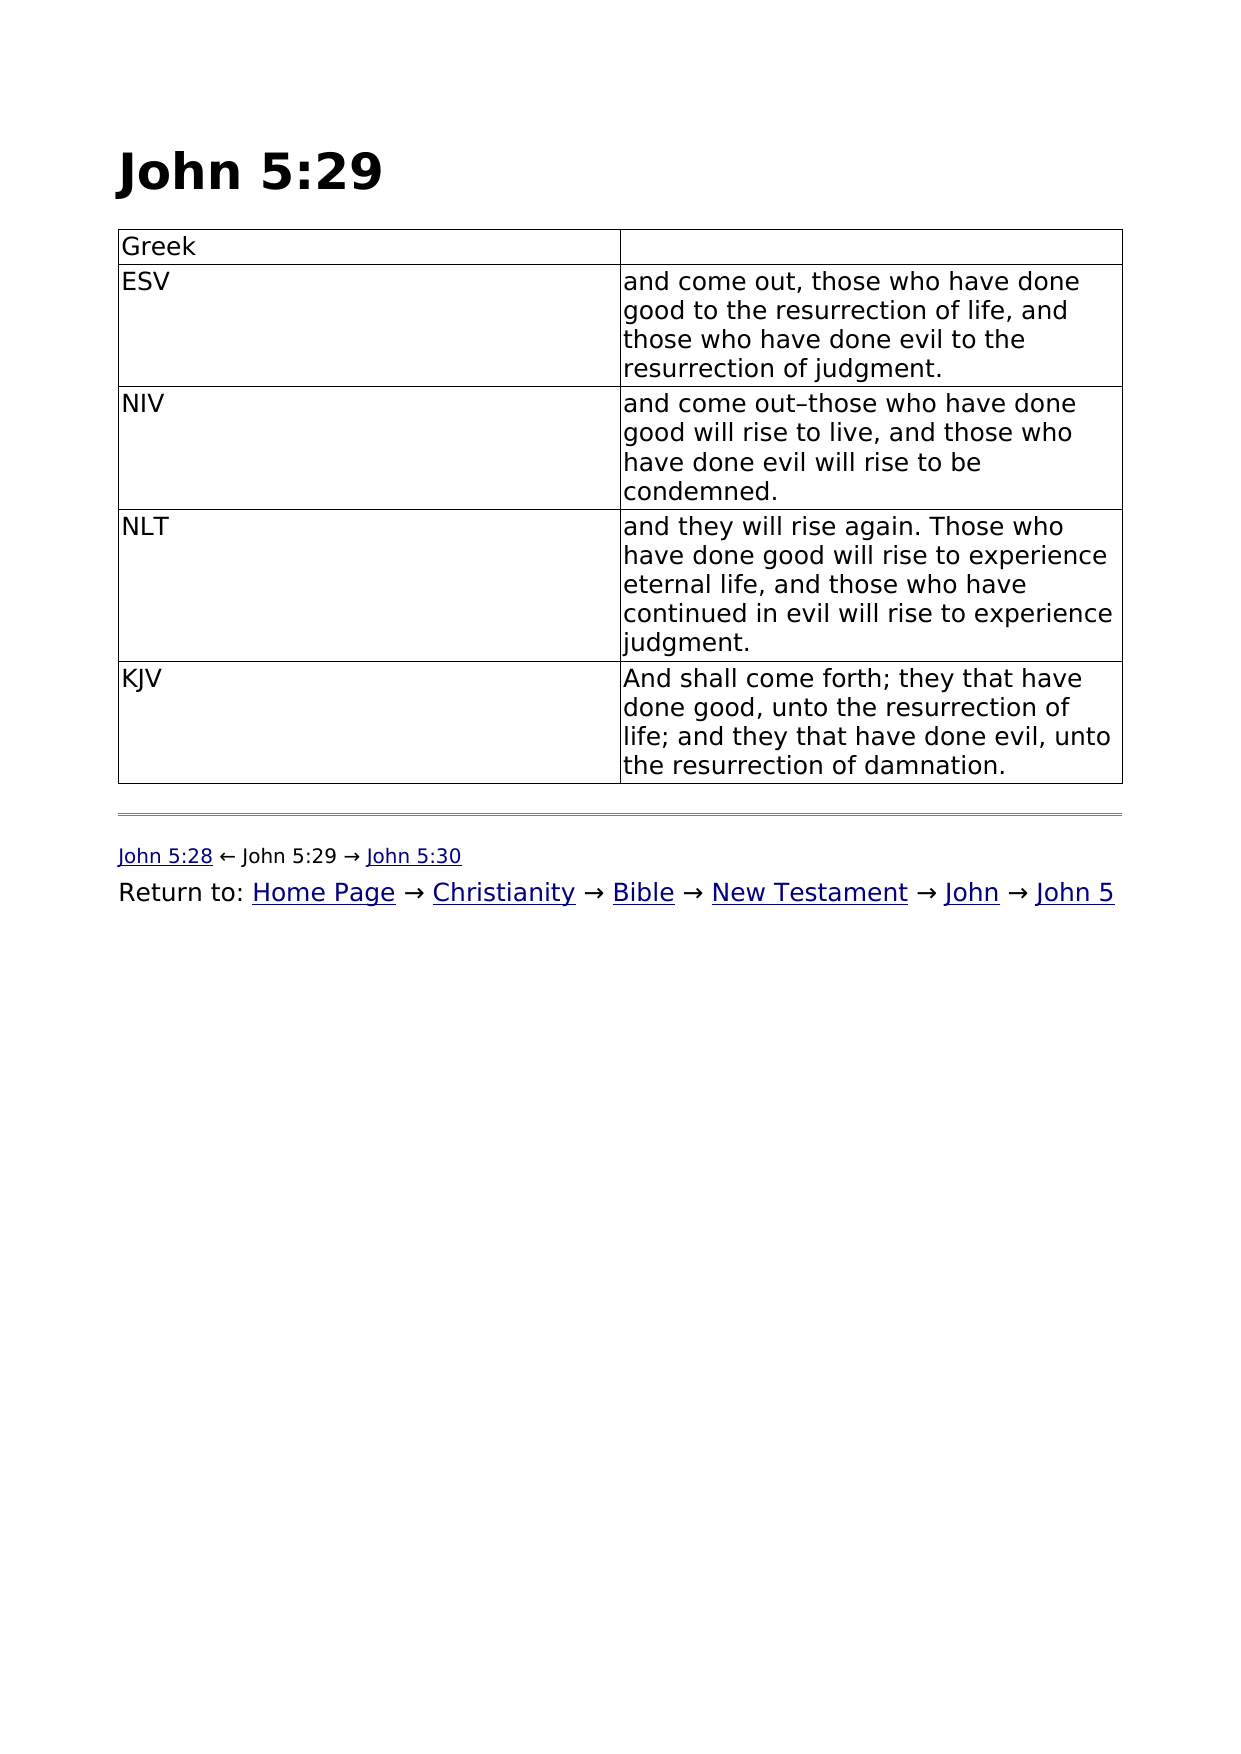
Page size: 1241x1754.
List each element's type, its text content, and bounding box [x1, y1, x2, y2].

table_cell NLT [119, 510, 620, 661]
text Return to: Home Page → Christianity → Bible → New Testament → John → John 5 [118, 879, 1122, 908]
table_cell KJV [119, 662, 620, 783]
table_cell ESV [119, 265, 620, 386]
table_cell And shall come forth; they that have done good, unto the resurrection of life; and they that have done evil, unto the resurrection of damnation. [621, 662, 1122, 783]
table_header [621, 230, 1122, 264]
table_cell and come out–those who have done good will rise to live, and those who have done evil will rise to be condemned. [621, 387, 1122, 509]
table_cell and they will rise again. Those who have done good will rise to experience eternal life, and those who have continued in evil will rise to experience judgment. [621, 510, 1122, 661]
text John 5:28 ← John 5:29 → John 5:30 [118, 844, 1122, 879]
table_header Greek [119, 230, 620, 264]
table_cell and come out, those who have done good to the resurrection of life, and those who have done evil to the resurrection of judgment. [621, 265, 1122, 386]
subtitle John 5:29 [118, 143, 1122, 201]
table_cell NIV [119, 387, 620, 509]
